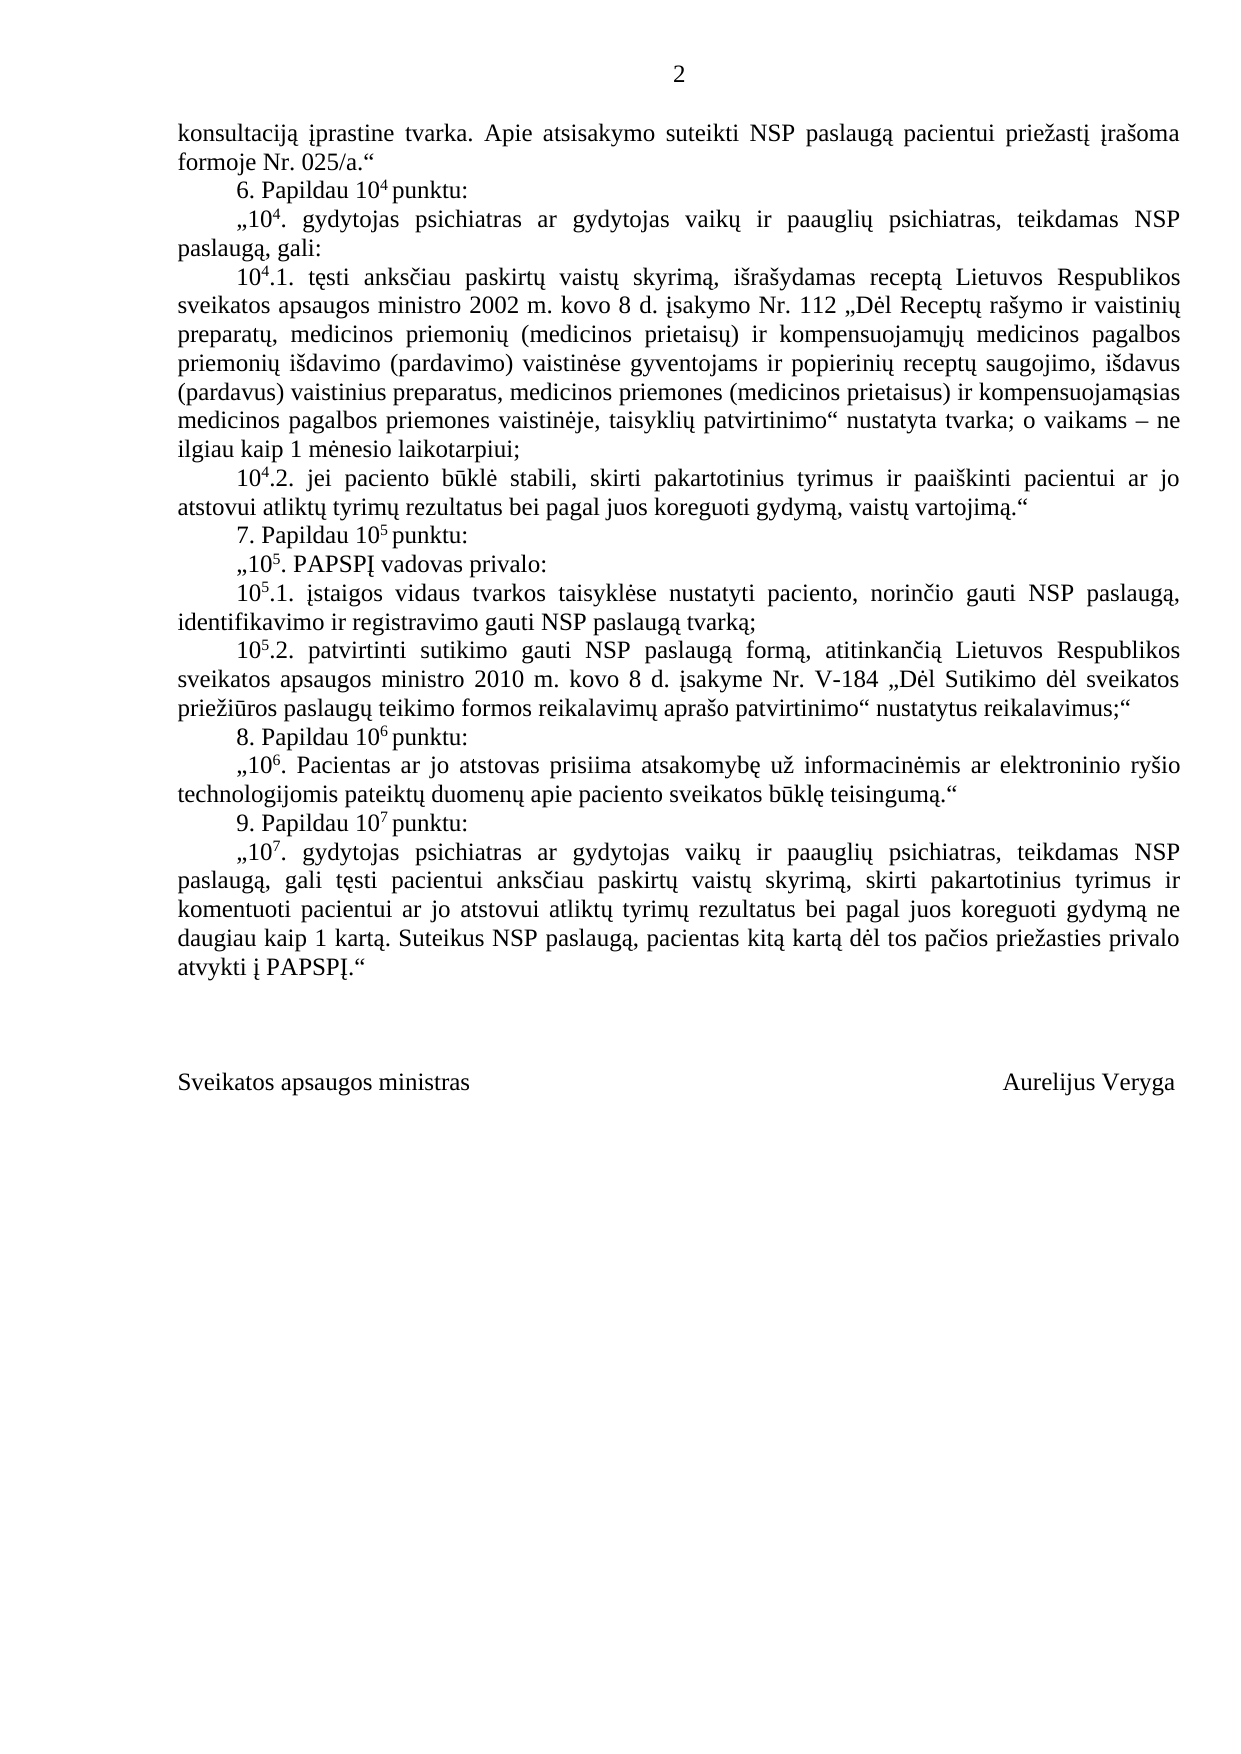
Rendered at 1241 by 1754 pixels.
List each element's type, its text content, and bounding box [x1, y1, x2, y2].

text 105.1. įstaigos vidaus tvarkos taisyklėse nustatyti paciento, norinčio gauti NSP paslaugą, identifikavimo ir registravimo gauti NSP paslaugą tvarką; [177, 578, 1181, 636]
text „105. PAPSPĮ vadovas privalo: [177, 549, 1181, 578]
text konsultaciją įprastine tvarka. Apie atsisakymo suteikti NSP paslaugą pacientui priežastį įrašoma formoje Nr. 025/a.“ [177, 118, 1181, 176]
text „107. gydytojas psichiatras ar gydytojas vaikų ir paauglių psichiatras, teikdamas NSP paslaugą, gali tęsti pacientui anksčiau paskirtų vaistų skyrimą, skirti pakartotinius tyrimus ir komentuoti pacientui ar jo atstovui atliktų tyrimų rezultatus bei pagal juos koreguoti gydymą ne daugiau kaip 1 kartą. Suteikus NSP paslaugą, pacientas kitą kartą dėl tos pačios priežasties privalo atvykti į PAPSPĮ.“ [177, 837, 1181, 981]
text Sveikatos apsaugos ministras Aurelijus Veryga [177, 1067, 1181, 1096]
text 9. Papildau 107 punktu: [177, 808, 1181, 837]
text „104. gydytojas psichiatras ar gydytojas vaikų ir paauglių psichiatras, teikdamas NSP paslaugą, gali: [177, 204, 1181, 262]
text 8. Papildau 106 punktu: [177, 722, 1181, 751]
text 7. Papildau 105 punktu: [177, 521, 1181, 549]
text 104.1. tęsti anksčiau paskirtų vaistų skyrimą, išrašydamas receptą Lietuvos Respublikos sveikatos apsaugos ministro 2002 m. kovo 8 d. įsakymo Nr. 112 „Dėl Receptų rašymo ir vaistinių preparatų, medicinos priemonių (medicinos prietaisų) ir kompensuojamųjų medicinos pagalbos priemonių išdavimo (pardavimo) vaistinėse gyventojams ir popierinių receptų saugojimo, išdavus (pardavus) vaistinius preparatus, medicinos priemones (medicinos prietaisus) ir kompensuojamąsias medicinos pagalbos priemones vaistinėje, taisyklių patvirtinimo“ nustatyta tvarka; o vaikams – ne ilgiau kaip 1 mėnesio laikotarpiui; [177, 262, 1181, 463]
text 6. Papildau 104 punktu: [177, 176, 1181, 204]
text 105.2. patvirtinti sutikimo gauti NSP paslaugą formą, atitinkančią Lietuvos Respublikos sveikatos apsaugos ministro 2010 m. kovo 8 d. įsakyme Nr. V-184 „Dėl Sutikimo dėl sveikatos priežiūros paslaugų teikimo formos reikalavimų aprašo patvirtinimo“ nustatytus reikalavimus;“ [177, 636, 1181, 722]
text 104.2. jei paciento būklė stabili, skirti pakartotinius tyrimus ir paaiškinti pacientui ar jo atstovui atliktų tyrimų rezultatus bei pagal juos koreguoti gydymą, vaistų vartojimą.“ [177, 463, 1181, 521]
text „106. Pacientas ar jo atstovas prisiima atsakomybę už informacinėmis ar elektroninio ryšio technologijomis pateiktų duomenų apie paciento sveikatos būklę teisingumą.“ [177, 751, 1181, 808]
